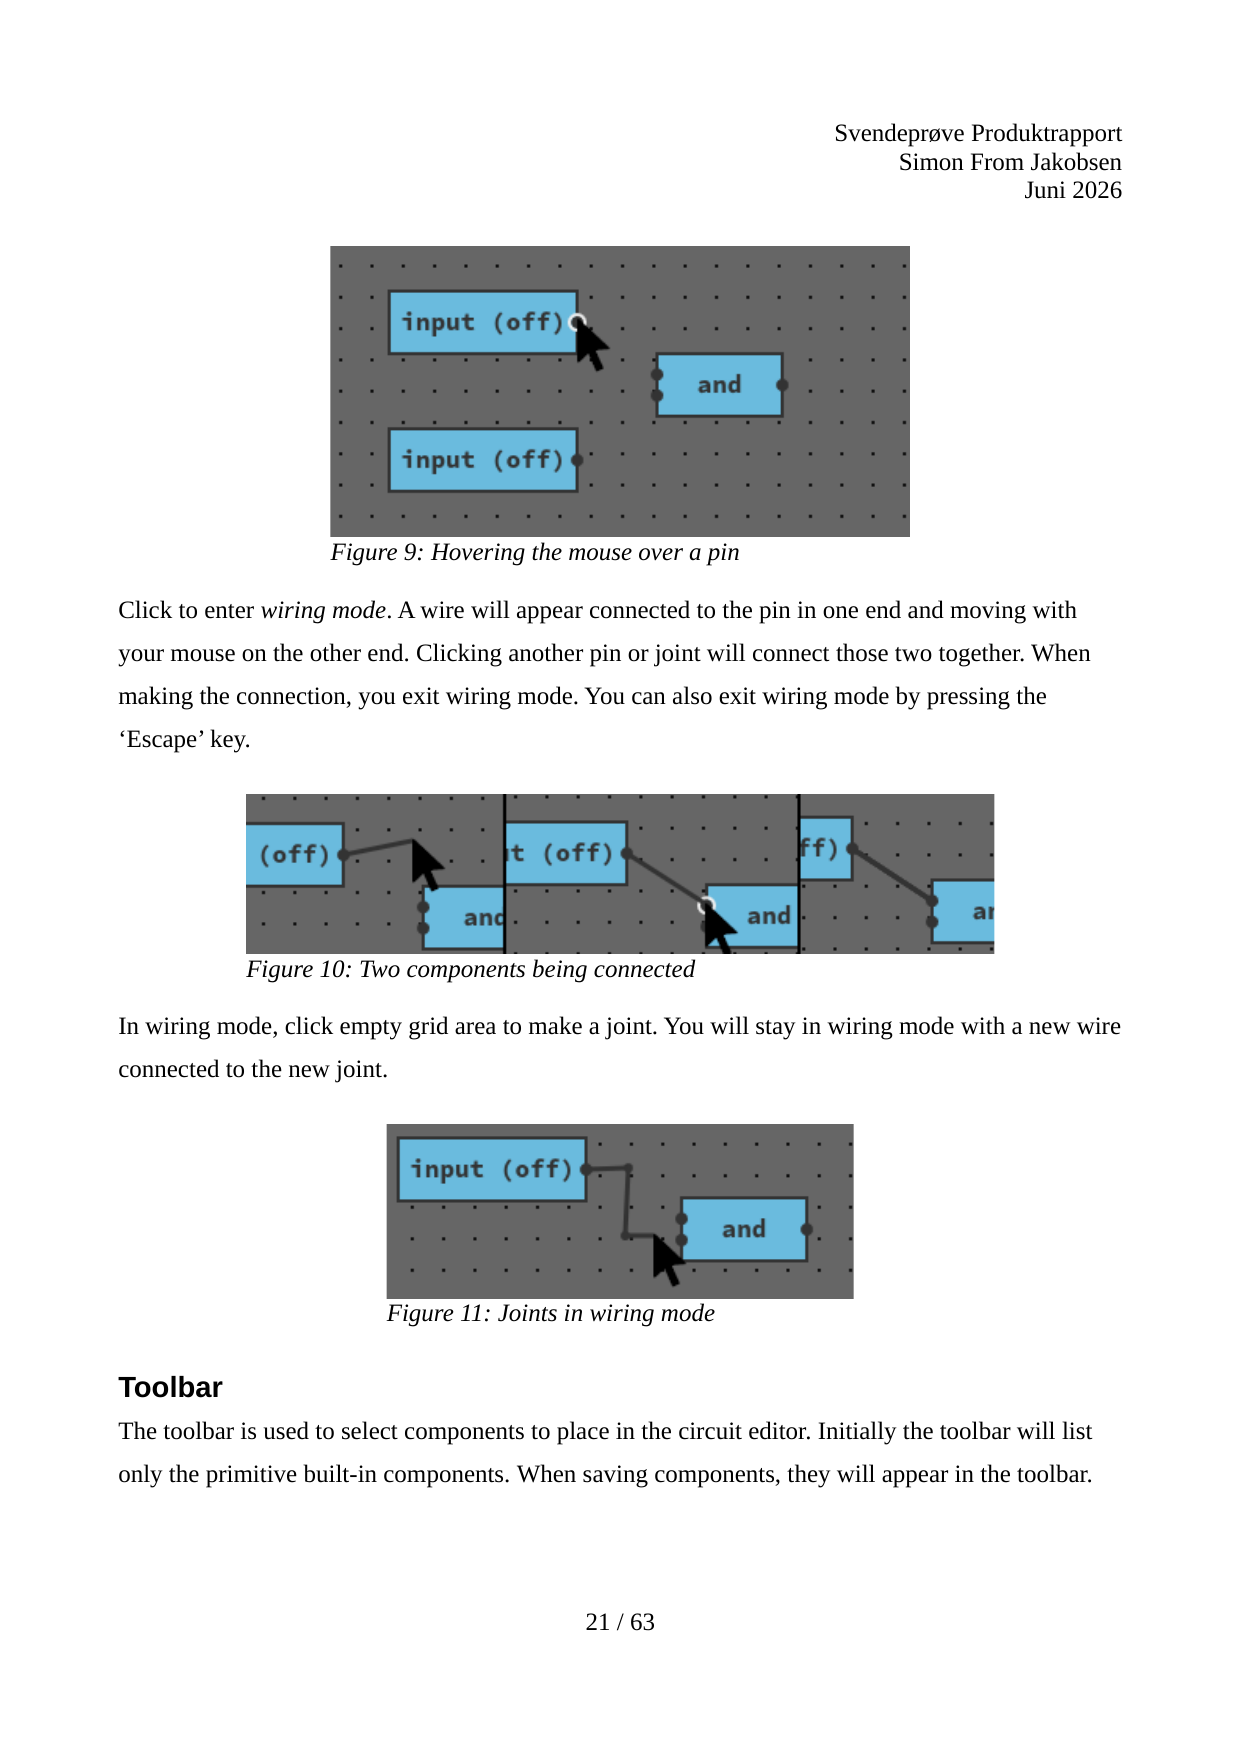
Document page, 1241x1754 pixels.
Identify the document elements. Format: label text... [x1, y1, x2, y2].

text Figure 11: Joints in wiring mode [387, 1299, 854, 1327]
text Click to enter wiring mode. A wire will appear connected to the pin in one end and moving with your mouse on the other end. Clicking another pin or joint will connect those two together. When making the connection, you exit wiring mode. You can also exit wiring mode by pressing the ‘Escape’ key. [118, 595, 1122, 753]
text Figure 10: Two components being connected [246, 954, 994, 982]
subtitle Toolbar [118, 1370, 1122, 1404]
text Figure 9: Hovering the mouse over a pin [330, 537, 910, 566]
picture [386, 1124, 854, 1299]
picture [330, 246, 910, 537]
picture [246, 794, 995, 954]
text In wiring mode, click empty grid area to make a joint. You will stay in wiring mode with a new wire connected to the new joint. [118, 1011, 1122, 1083]
text The toolbar is used to select components to place in the circuit editor. Initially the toolbar will list only the primitive built-in components. When saving components, they will appear in the toolbar. [118, 1416, 1122, 1488]
